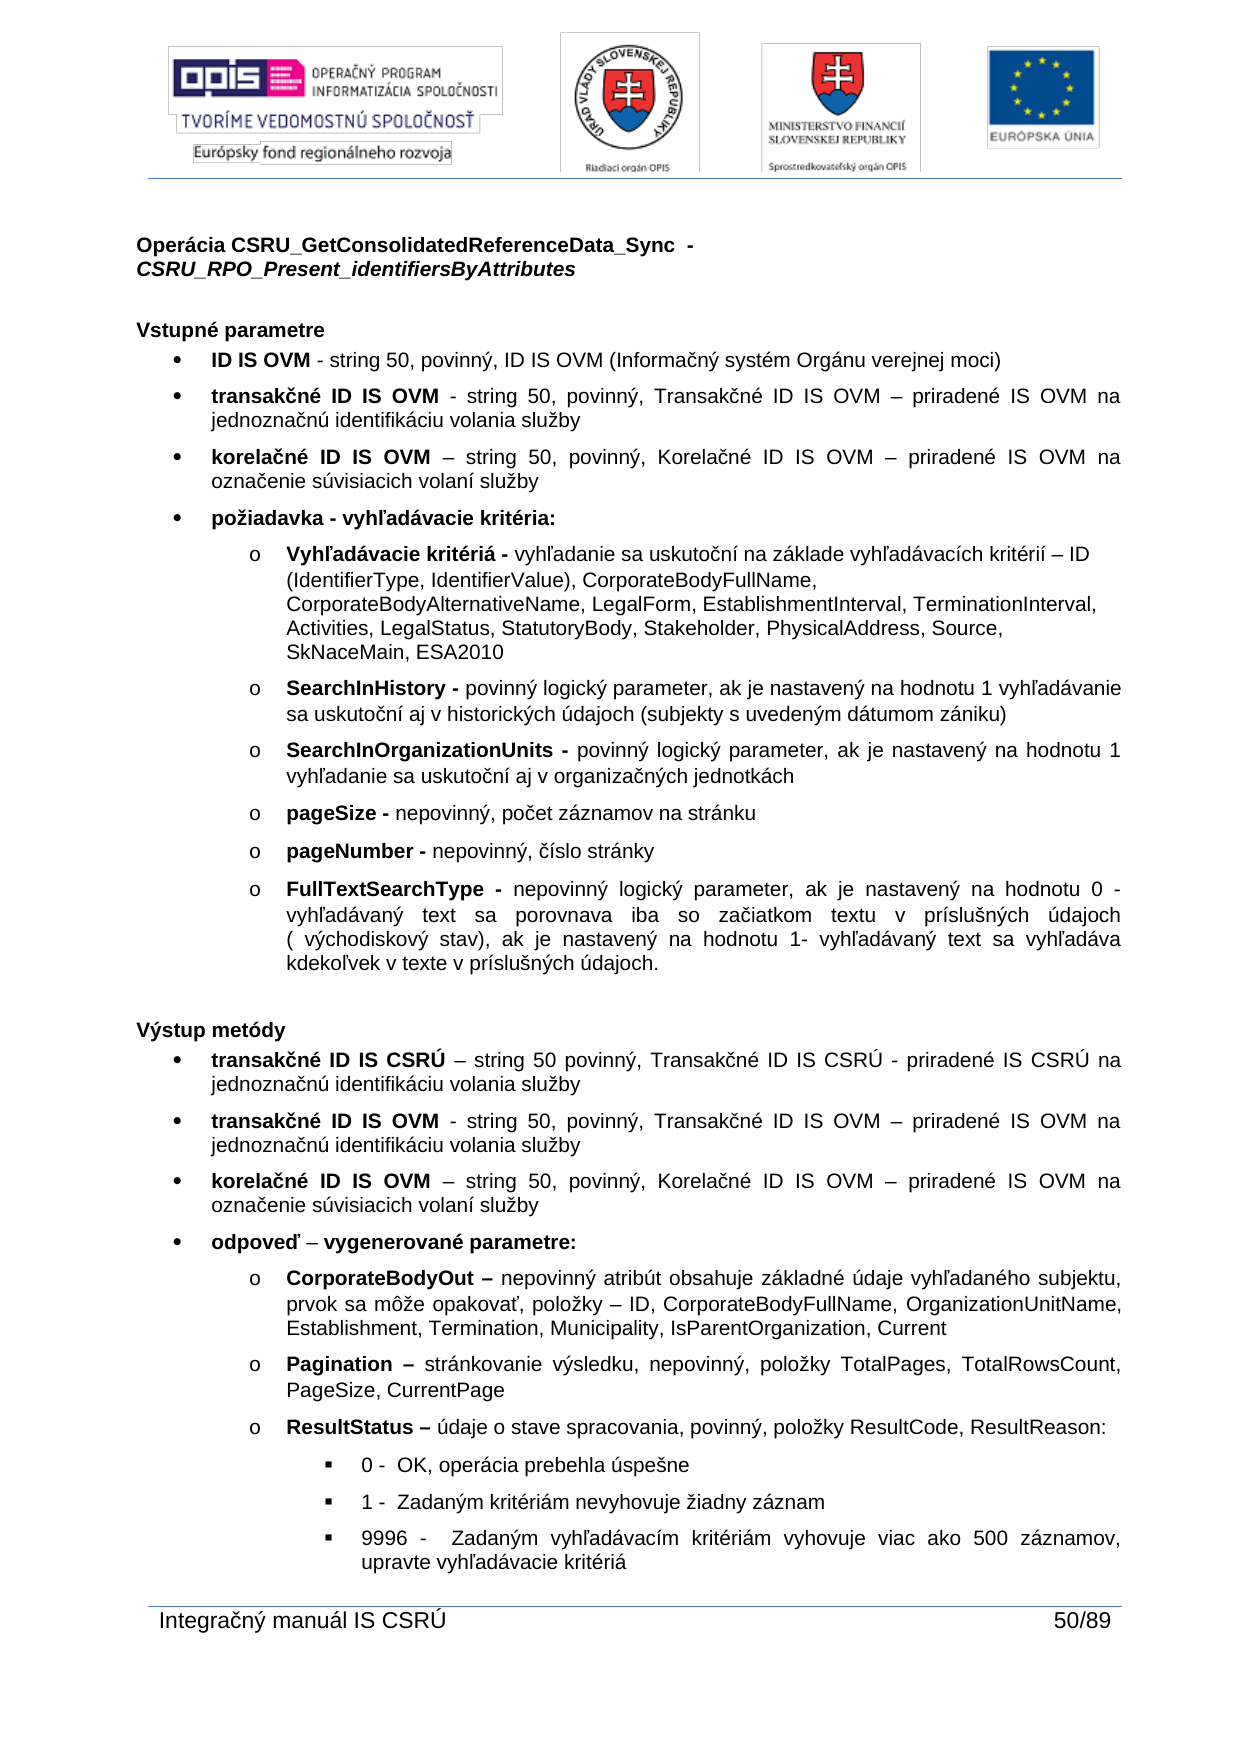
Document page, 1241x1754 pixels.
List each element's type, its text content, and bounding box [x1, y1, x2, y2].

list SearchInOrganizationUnits - povinný logický parameter, ak je nastavený na hodnotu 1 vyhľadanie sa uskutoční aj v organizačných jednotkách [249, 738, 1122, 788]
list ResultStatus – údaje o stave spracovania, povinný, položky ResultCode, ResultReason: [249, 1414, 1122, 1440]
list korelačné ID IS OVM – string 50, povinný, Korelačné ID IS OVM – priradené IS OVM na označenie súvisiacich volaní služby [174, 1169, 1122, 1217]
list požiadavka - vyhľadávacie kritéria: [174, 505, 1122, 529]
subtitle Operácia CSRU_GetConsolidatedReferenceData_Sync - CSRU_RPO_Present_identifiersByAttributes [136, 233, 1122, 281]
text Výstup metódy [136, 1018, 1122, 1042]
list Vyhľadávacie kritériá - vyhľadanie sa uskutoční na základe vyhľadávacích kritérií – ID (IdentifierType, IdentifierValue), CorporateBodyFullName, CorporateBodyAlternativeName, LegalForm, EstablishmentInterval, TerminationInterval, Activities, LegalStatus, StatutoryBody, Stakeholder, PhysicalAddress, Source, SkNaceMain, ESA2010 [249, 542, 1122, 663]
list 0 - OK, operácia prebehla úspešne [324, 1453, 1122, 1477]
list Pagination – stránkovanie výsledku, nepovinný, položky TotalPages, TotalRowsCount, PageSize, CurrentPage [249, 1352, 1122, 1402]
list SearchInHistory - povinný logický parameter, ak je nastavený na hodnotu 1 vyhľadávanie sa uskutoční aj v historických údajoch (subjekty s uvedeným dátumom zániku) [249, 676, 1122, 726]
list transakčné ID IS CSRÚ – string 50 povinný, Transakčné ID IS CSRÚ - priradené IS CSRÚ na jednoznačnú identifikáciu volania služby [174, 1048, 1122, 1096]
list korelačné ID IS OVM – string 50, povinný, Korelačné ID IS OVM – priradené IS OVM na označenie súvisiacich volaní služby [174, 445, 1122, 493]
list FullTextSearchType - nepovinný logický parameter, ak je nastavený na hodnotu 0 - vyhľadávaný text sa porovnava iba so začiatkom textu v príslušných údajoch ( východiskový stav), ak je nastavený na hodnotu 1- vyhľadávaný text sa vyhľadáva kdekoľvek v texte v príslušných údajoch. [249, 877, 1122, 975]
list transakčné ID IS OVM - string 50, povinný, Transakčné ID IS OVM – priradené IS OVM na jednoznačnú identifikáciu volania služby [174, 1108, 1122, 1156]
list 9996 - Zadaným vyhľadávacím kritériám vyhovuje viac ako 500 záznamov, upravte vyhľadávacie kritériá [324, 1526, 1122, 1574]
list ID IS OVM - string 50, povinný, ID IS OVM (Informačný systém Orgánu verejnej moci) [174, 348, 1122, 372]
list 1 - Zadaným kritériám nevyhovuje žiadny záznam [324, 1489, 1122, 1513]
list transakčné ID IS OVM - string 50, povinný, Transakčné ID IS OVM – priradené IS OVM na jednoznačnú identifikáciu volania služby [174, 384, 1122, 432]
text Vstupné parametre [136, 317, 1122, 341]
list pageSize - nepovinný, počet záznamov na stránku [249, 801, 1122, 826]
list pageNumber - nepovinný, číslo stránky [249, 839, 1122, 865]
list CorporateBodyOut – nepovinný atribút obsahuje základné údaje vyhľadaného subjektu, prvok sa môže opakovať, položky – ID, CorporateBodyFullName, OrganizationUnitName, Establishment, Termination, Municipality, IsParentOrganization, Current [249, 1266, 1122, 1340]
list odpoveď – vygenerované parametre: [174, 1229, 1122, 1253]
